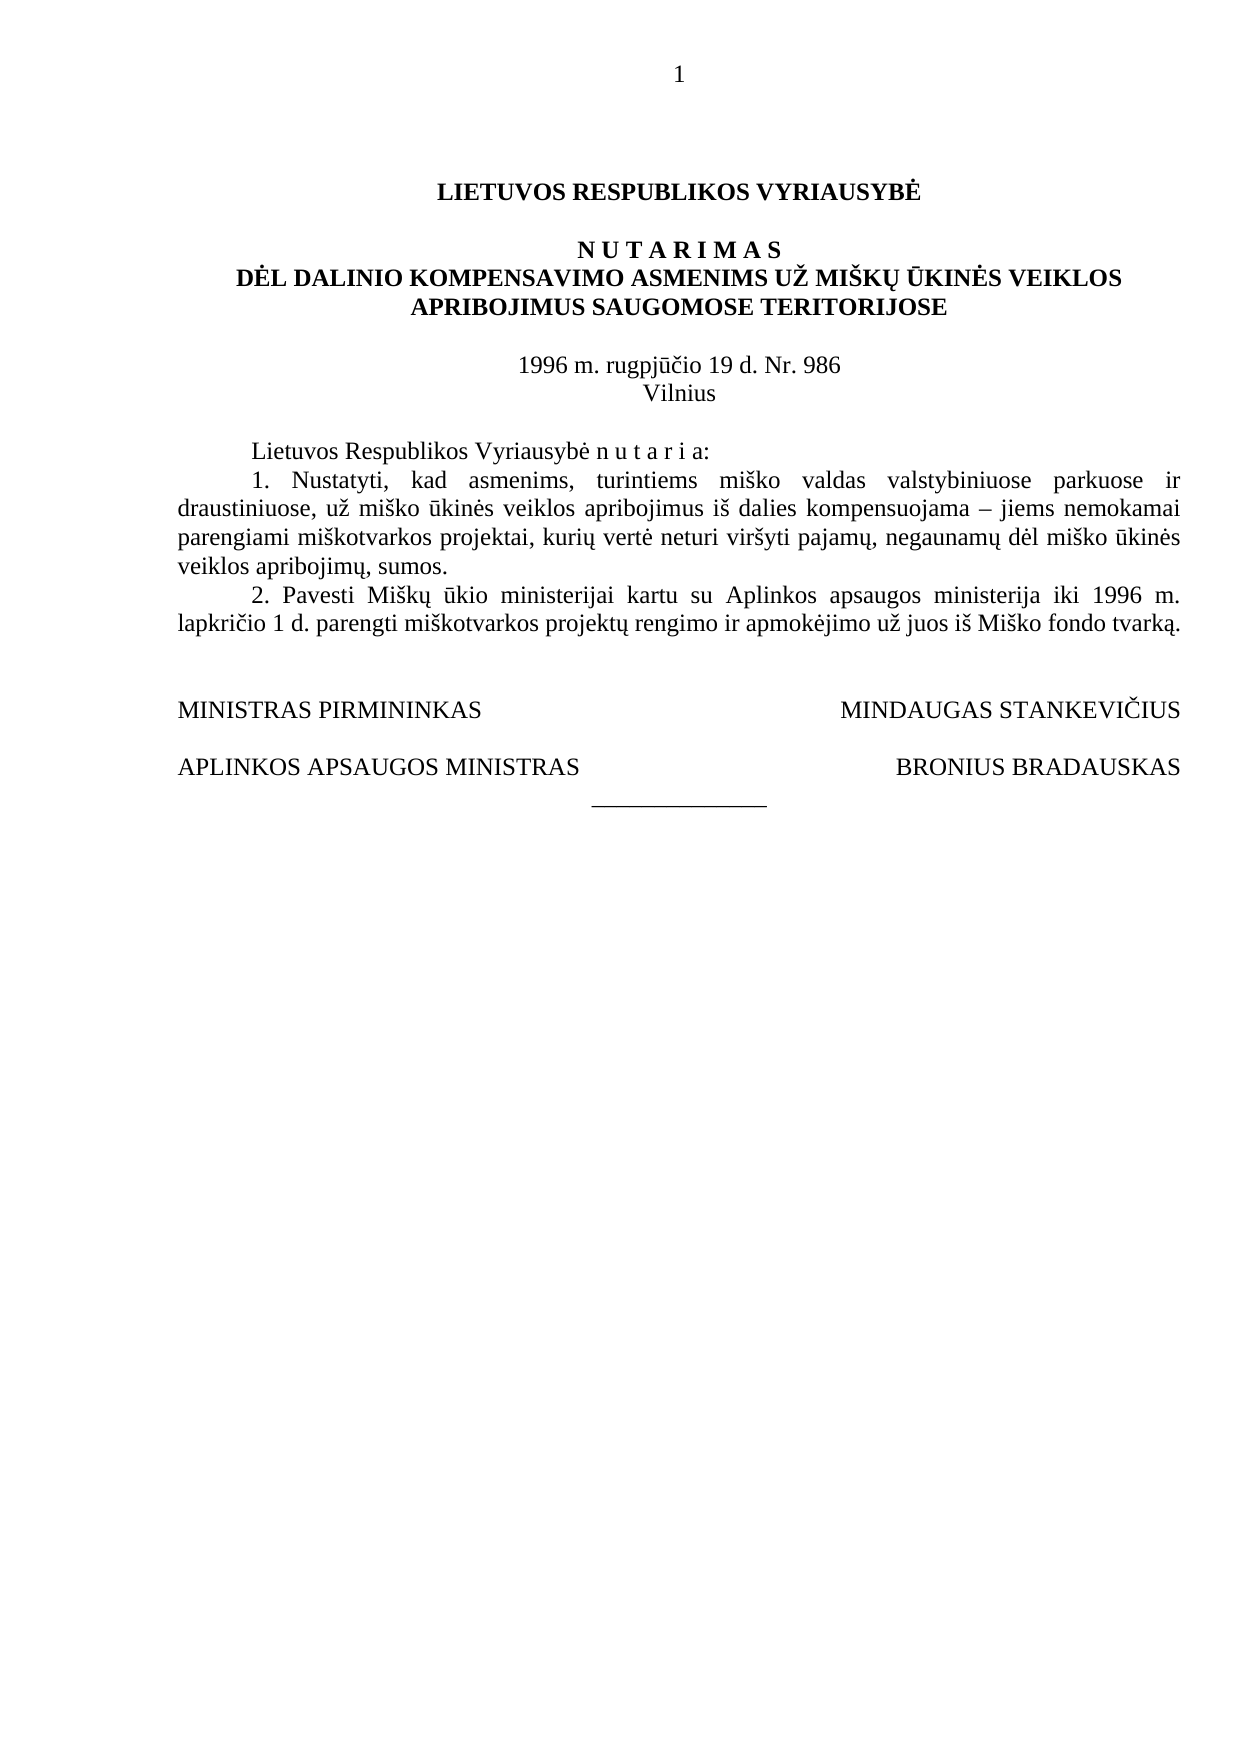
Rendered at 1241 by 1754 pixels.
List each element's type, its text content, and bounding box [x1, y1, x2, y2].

text 2. Pavesti Miškų ūkio ministerijai kartu su Aplinkos apsaugos ministerija iki 1996 m. lapkričio 1 d. parengti miškotvarkos projektų rengimo ir apmokėjimo už juos iš Miško fondo tvarką. [177, 580, 1181, 637]
text 1. Nustatyti, kad asmenims, turintiems miško valdas valstybiniuose parkuose ir draustiniuose, už miško ūkinės veiklos apribojimus iš dalies kompensuojama – jiems nemokamai parengiami miškotvarkos projektai, kurių vertė neturi viršyti pajamų, negaunamų dėl miško ūkinės veiklos apribojimų, sumos. [177, 465, 1181, 580]
text ______________ [177, 781, 1181, 810]
text LIETUVOS RESPUBLIKOS VYRIAUSYBĖ [177, 177, 1181, 206]
text DĖL DALINIO KOMPENSAVIMO ASMENIMS UŽ MIŠKŲ ŪKINĖS VEIKLOS APRIBOJIMUS SAUGOMOSE TERITORIJOSE [177, 263, 1181, 321]
text 1996 m. rugpjūčio 19 d. Nr. 986 [177, 350, 1181, 378]
text APLINKOS APSAUGOS MINISTRAS BRONIUS BRADAUSKAS [177, 752, 1181, 781]
text Vilnius [177, 378, 1181, 407]
text Lietuvos Respublikos Vyriausybė nutaria: [177, 436, 1181, 465]
text N U T A R I M A S [177, 235, 1181, 263]
text MINISTRAS PIRMININKAS MINDAUGAS STANKEVIČIUS [177, 695, 1181, 723]
